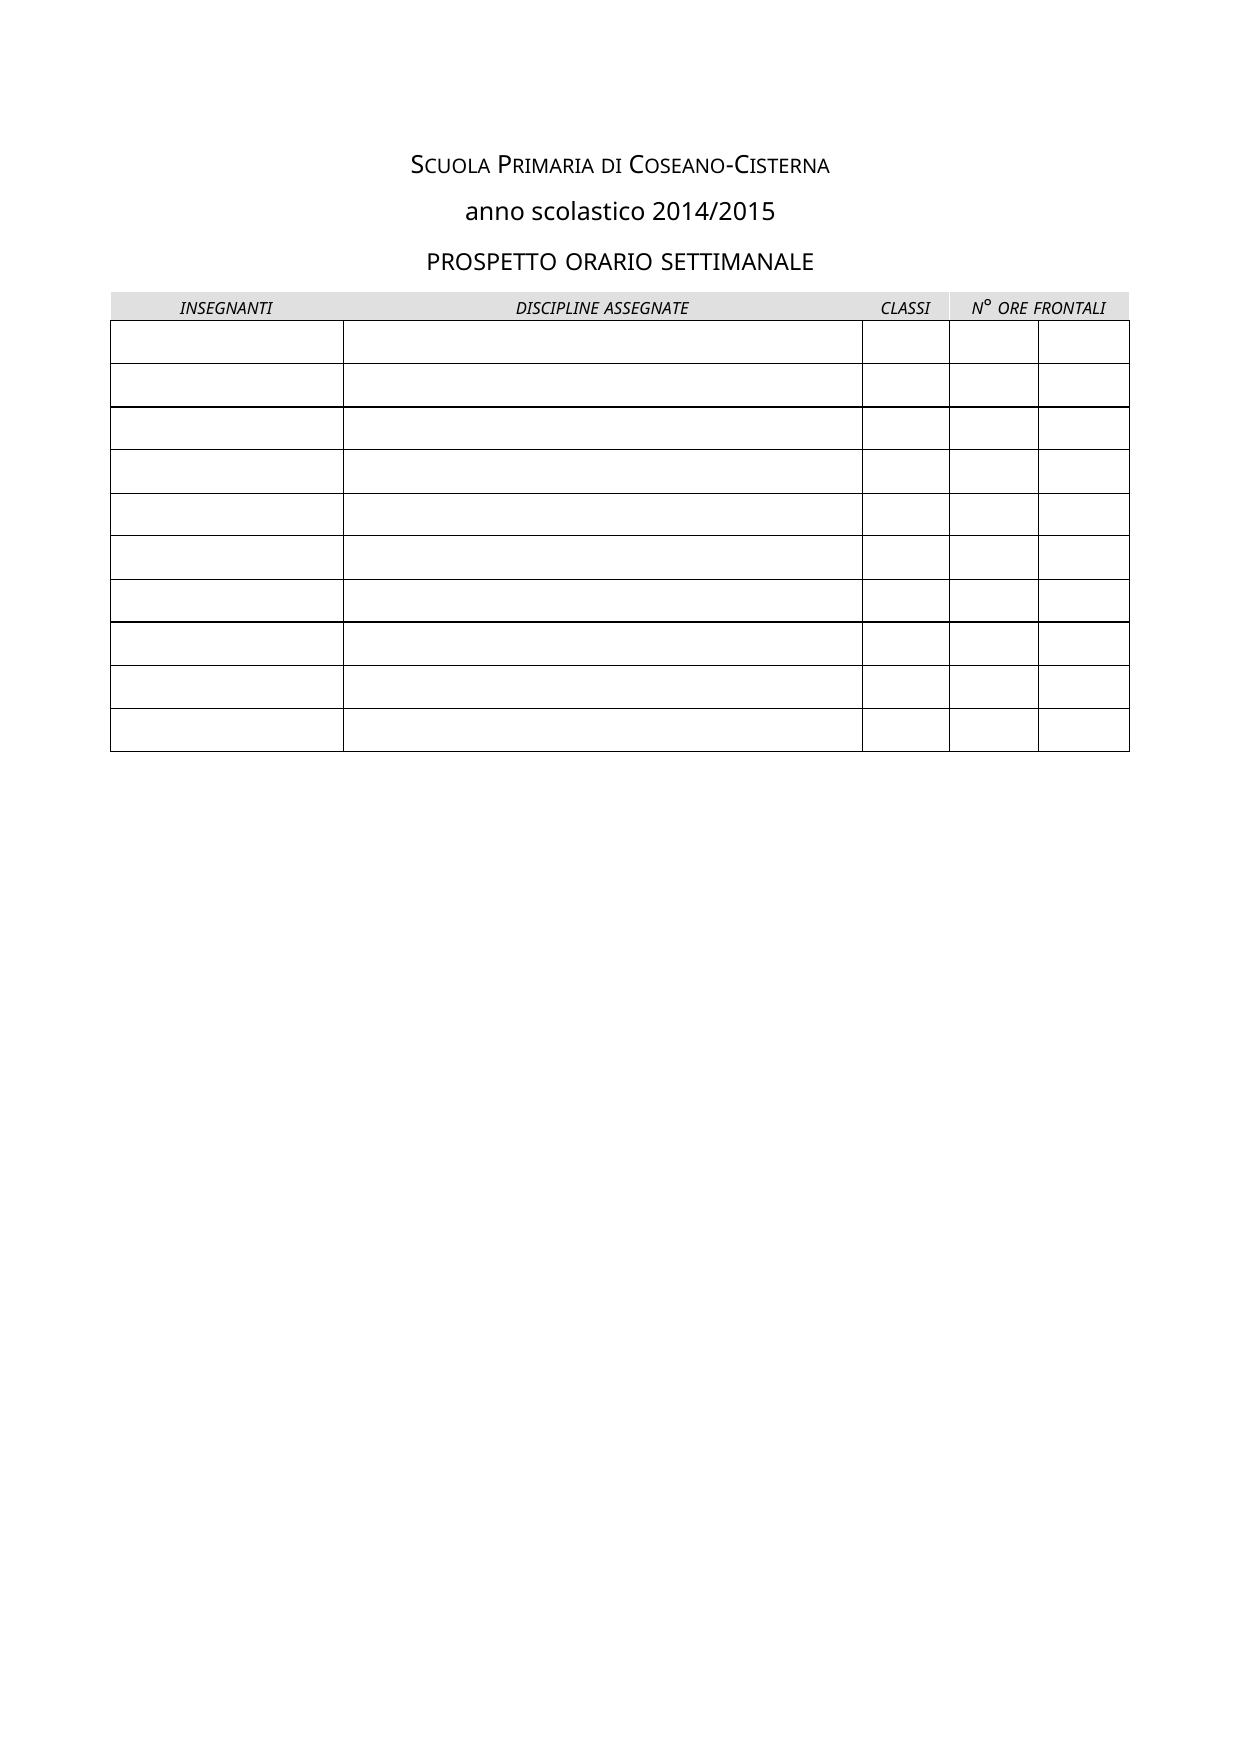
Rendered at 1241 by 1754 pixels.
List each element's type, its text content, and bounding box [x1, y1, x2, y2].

table_header n° ore frontali [950, 292, 1129, 320]
table_cell [111, 494, 343, 535]
table_cell [950, 623, 1038, 664]
table_cell [1039, 623, 1129, 664]
table_cell [111, 666, 343, 707]
table_cell [344, 666, 862, 707]
table_cell [950, 494, 1038, 535]
table_cell [344, 494, 862, 535]
table_cell [863, 709, 949, 751]
table_cell [344, 709, 862, 751]
text prospetto orario settimanale [94, 240, 1146, 279]
table_cell [950, 321, 1038, 363]
table_cell [1039, 536, 1129, 578]
table_cell [950, 408, 1038, 449]
table_cell [111, 364, 343, 406]
table_cell [863, 580, 949, 621]
table_cell [111, 450, 343, 492]
table_cell [1039, 450, 1129, 492]
table_cell [1039, 709, 1129, 751]
table_cell [1039, 408, 1129, 449]
table_cell [344, 364, 862, 406]
table_cell [1039, 321, 1129, 363]
table_cell [863, 321, 949, 363]
table_cell [1039, 494, 1129, 535]
table_cell [863, 666, 949, 707]
table_cell [111, 709, 343, 751]
table_header insegnanti [111, 292, 344, 320]
table_cell [863, 494, 949, 535]
table_cell [863, 536, 949, 578]
table_cell [111, 623, 343, 664]
table_cell [950, 364, 1038, 406]
table_cell [111, 321, 343, 363]
table_cell [1039, 364, 1129, 406]
table_cell [863, 408, 949, 449]
table_cell [111, 580, 343, 621]
table_cell [344, 408, 862, 449]
table_cell [344, 623, 862, 664]
table_cell [344, 580, 862, 621]
table_cell [1039, 580, 1129, 621]
table_header discipline assegnate [344, 292, 863, 320]
table_cell [950, 450, 1038, 492]
table_cell [111, 536, 343, 578]
table_cell [950, 536, 1038, 578]
table_cell [950, 666, 1038, 707]
table_cell [863, 623, 949, 664]
table_cell [344, 536, 862, 578]
table_cell [863, 364, 949, 406]
table_cell [344, 321, 862, 363]
table_cell [950, 709, 1038, 751]
table_cell [863, 450, 949, 492]
table_cell [1039, 666, 1129, 707]
table_cell [950, 580, 1038, 621]
table_cell [344, 450, 862, 492]
text anno scolastico 2014/2015 [94, 193, 1146, 227]
table_header classi [863, 292, 949, 320]
text Scuola Primaria di Coseano-Cisterna [94, 147, 1146, 181]
table_cell [111, 408, 343, 449]
